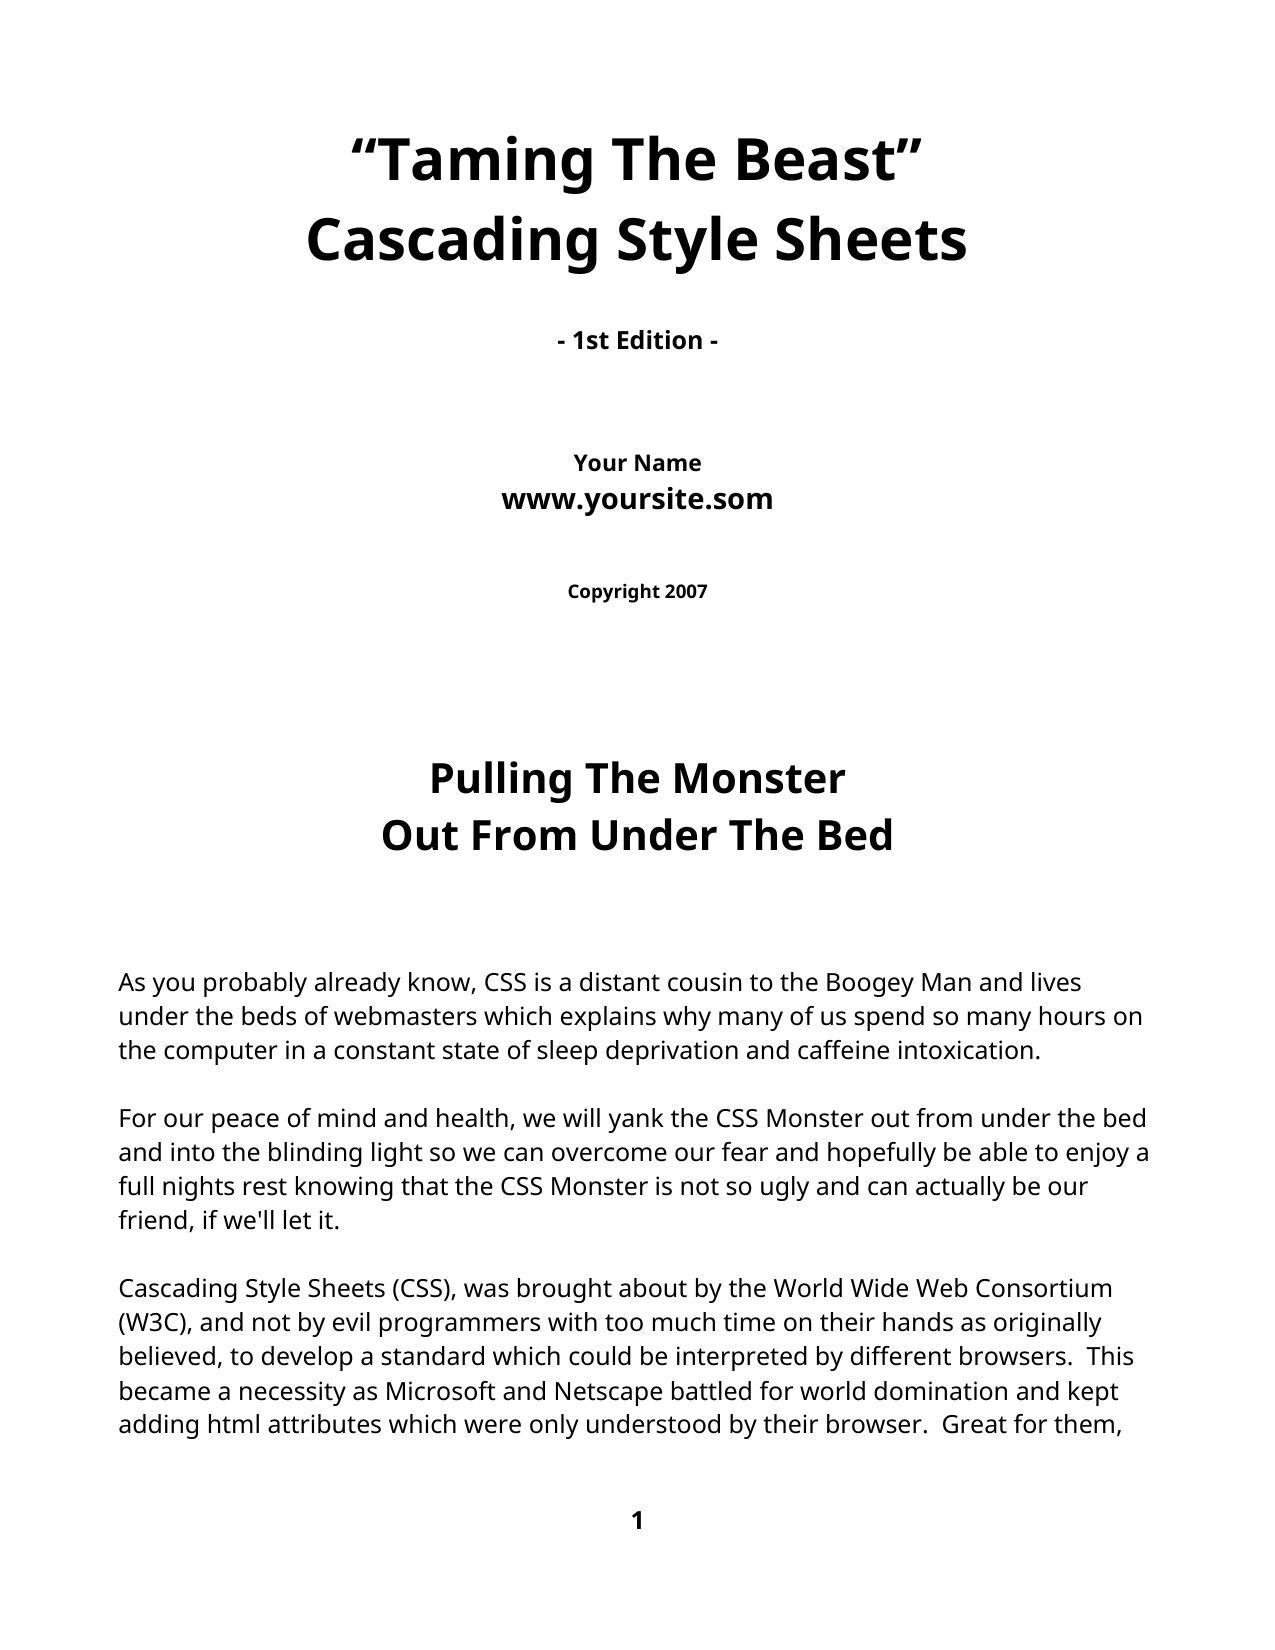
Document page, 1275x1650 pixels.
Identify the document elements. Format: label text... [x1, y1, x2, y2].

table_header [317, 605, 962, 646]
text Cascading Style Sheets [118, 198, 1155, 277]
text Out From Under The Bed [118, 805, 1157, 862]
text Pulling The Monster [118, 749, 1157, 805]
text Cascading Style Sheets (CSS), was brought about by the World Wide Web Consortium (W3C), and not by evil programmers with too much time on their hands as originally believed, to develop a standard which could be interpreted by different browsers. This became a necessity as Microsoft and Netscape battled for world domination and kept adding html attributes which were only understood by their browser. Great for them, [118, 1271, 1157, 1441]
text Your Name [118, 447, 1157, 479]
text As you probably already know, CSS is a distant cousin to the Boogey Man and lives under the beds of webmasters which explains why many of us spend so many hours on the computer in a constant state of sleep deprivation and caffeine intoxication. [118, 964, 1157, 1067]
text www.yoursite.som [118, 479, 1157, 518]
text For our peace of mind and health, we will yank the CSS Monster out from under the bed and into the blinding light so we can overcome our fear and hopefully be able to enjoy a full nights rest knowing that the CSS Monster is not so ugly and can actually be our friend, if we'll let it. [118, 1101, 1157, 1237]
text Copyright 2007 [118, 578, 1157, 603]
text “Taming The Beast” [118, 118, 1155, 198]
text - 1st Edition - [118, 322, 1157, 357]
